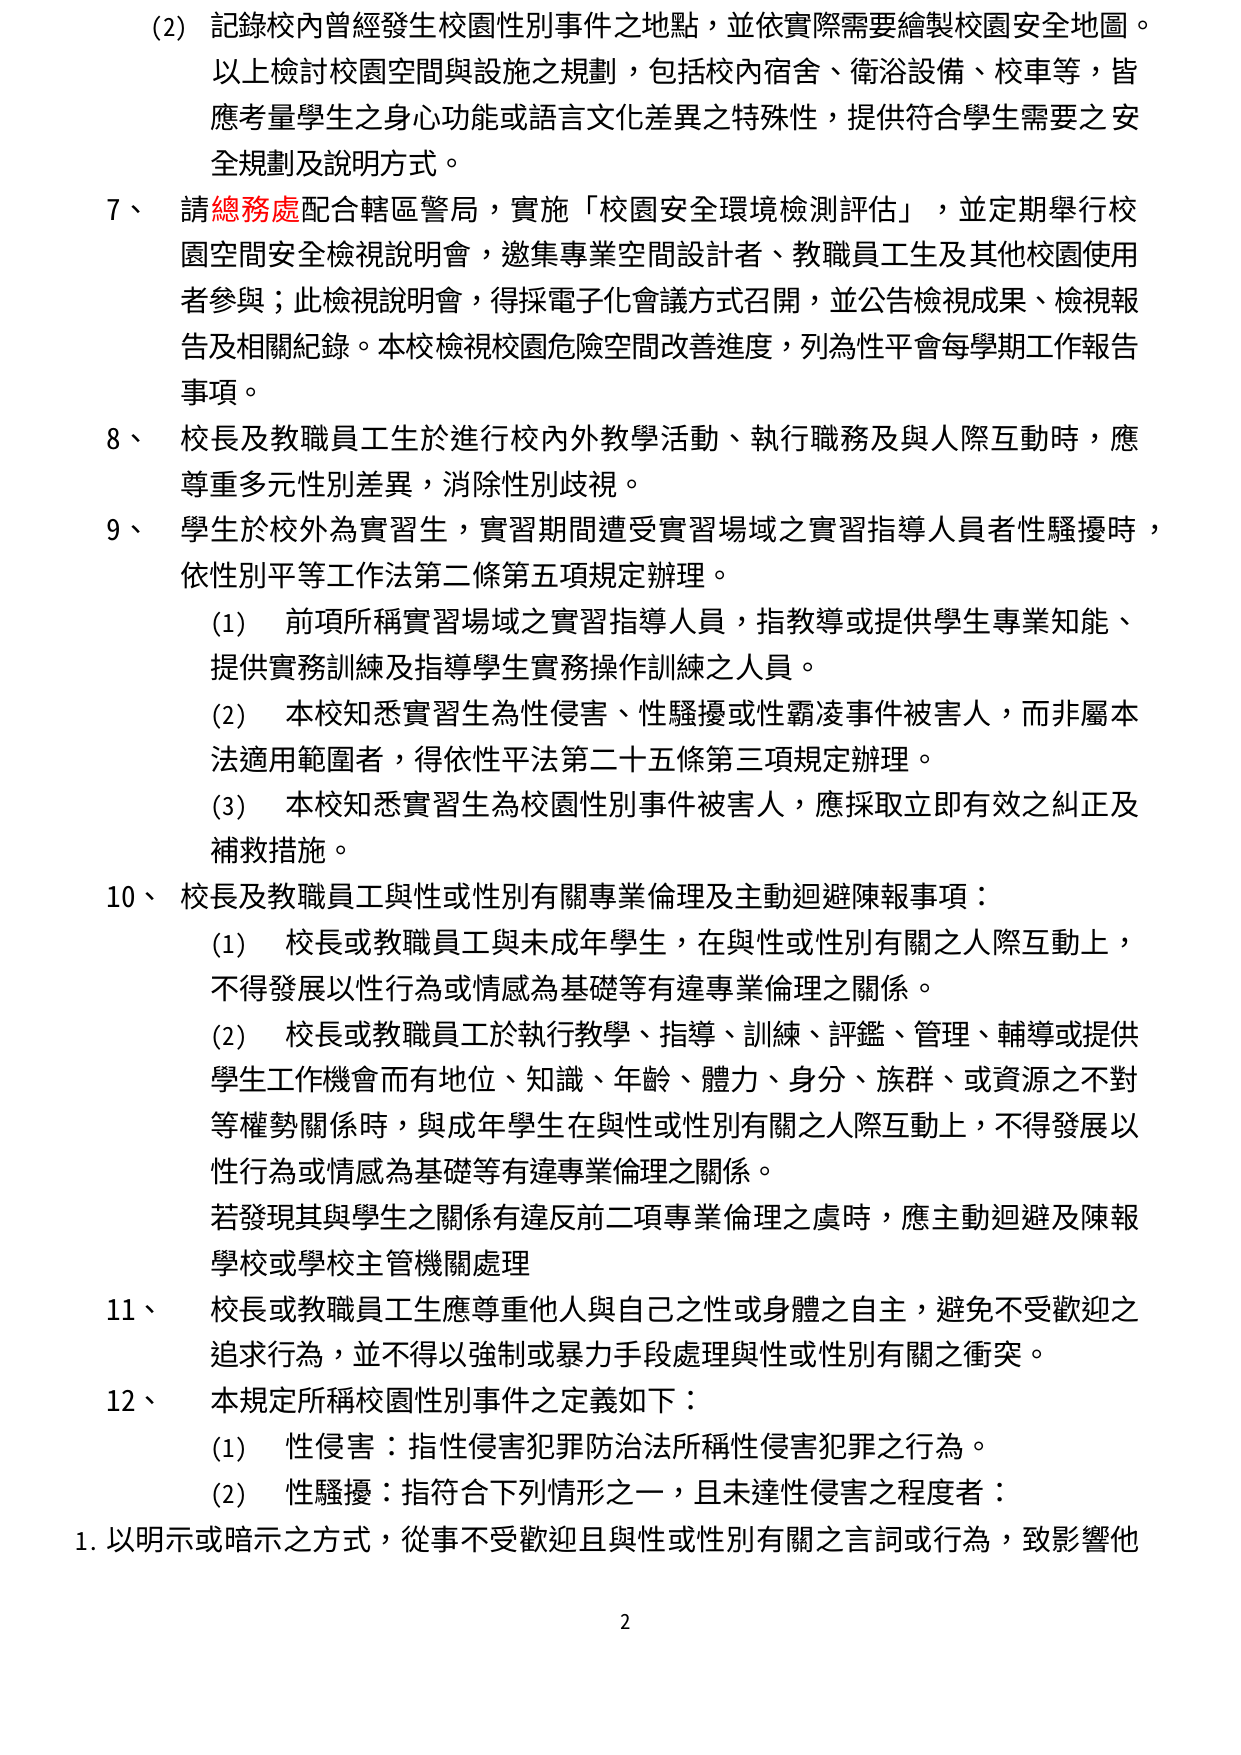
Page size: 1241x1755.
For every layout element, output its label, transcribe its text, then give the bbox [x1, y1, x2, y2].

list 校長及教職員工與性或性別有關專業倫理及主動迴避陳報事項： [106, 871, 1140, 917]
list 學生於校外為實習生，實習期間遭受實習場域之實習指導人員者性騷擾時，依性別平等工作法第二條第五項規定辦理。 [106, 504, 1140, 596]
list 以明示或暗示之方式，從事不受歡迎且與性或性別有關之言詞或行為，致影響他 [75, 1512, 1140, 1560]
list 記錄校內曾經發生校園性別事件之地點，並依實際需要繪製校園安全地圖。 [151, 0, 1140, 46]
list 本校知悉實習生為校園性別事件被害人，應採取立即有效之糾正及補救措施。 [210, 779, 1140, 871]
list 校長或教職員工生應尊重他人與自己之性或身體之自主，避免不受歡迎之追求行為，並不得以強制或暴力手段處理與性或性別有關之衝突。 [106, 1283, 1140, 1375]
list 校長或教職員工與未成年學生，在與性或性別有關之人際互動上，不得發展以性行為或情感為基礎等有違專業倫理之關係。 [210, 917, 1140, 1008]
list 請總務處配合轄區警局，實施「校園安全環境檢測評估」，並定期舉行校園空間安全檢視說明會，邀集專業空間設計者、教職員工生及其他校園使用者參與；此檢視說明會，得採電子化會議方式召開，並公告檢視成果、檢視報告及相關紀錄。本校檢視校園危險空間改善進度，列為性平會每學期工作報告事項。 [106, 183, 1140, 412]
list 校長及教職員工生於進行校內外教學活動、執行職務及與人際互動時，應尊重多元性別差異，消除性別歧視。 [106, 412, 1140, 504]
list 本校知悉實習生為性侵害、性騷擾或性霸凌事件被害人，而非屬本法適用範圍者，得依性平法第二十五條第三項規定辦理。 [210, 687, 1140, 779]
list 前項所稱實習場域之實習指導人員，指教導或提供學生專業知能、提供實務訓練及指導學生實務操作訓練之人員。 [210, 596, 1140, 687]
list 本規定所稱校園性別事件之定義如下： [106, 1375, 1140, 1421]
list 性侵害：指性侵害犯罪防治法所稱性侵害犯罪之行為。 [210, 1421, 1140, 1467]
list 校長或教職員工於執行教學、指導、訓練、評鑑、管理、輔導或提供學生工作機會而有地位、知識、年齡、體力、身分、族群、或資源之不對等權勢關係時，與成年學生在與性或性別有關之人際互動上，不得發展以性行為或情感為基礎等有違專業倫理之關係。 [210, 1008, 1140, 1192]
text 以上檢討校園空間與設施之規劃，包括校內宿舍、衛浴設備、校車等，皆應考量學生之身心功能或語言文化差異之特殊性，提供符合學生需要之安全規劃及說明方式。 [121, 46, 1140, 183]
list 性騷擾：指符合下列情形之一，且未達性侵害之程度者： [210, 1467, 1140, 1512]
text 若發現其與學生之關係有違反前二項專業倫理之虞時，應主動迴避及陳報學校或學校主管機關處理 [210, 1192, 1140, 1283]
